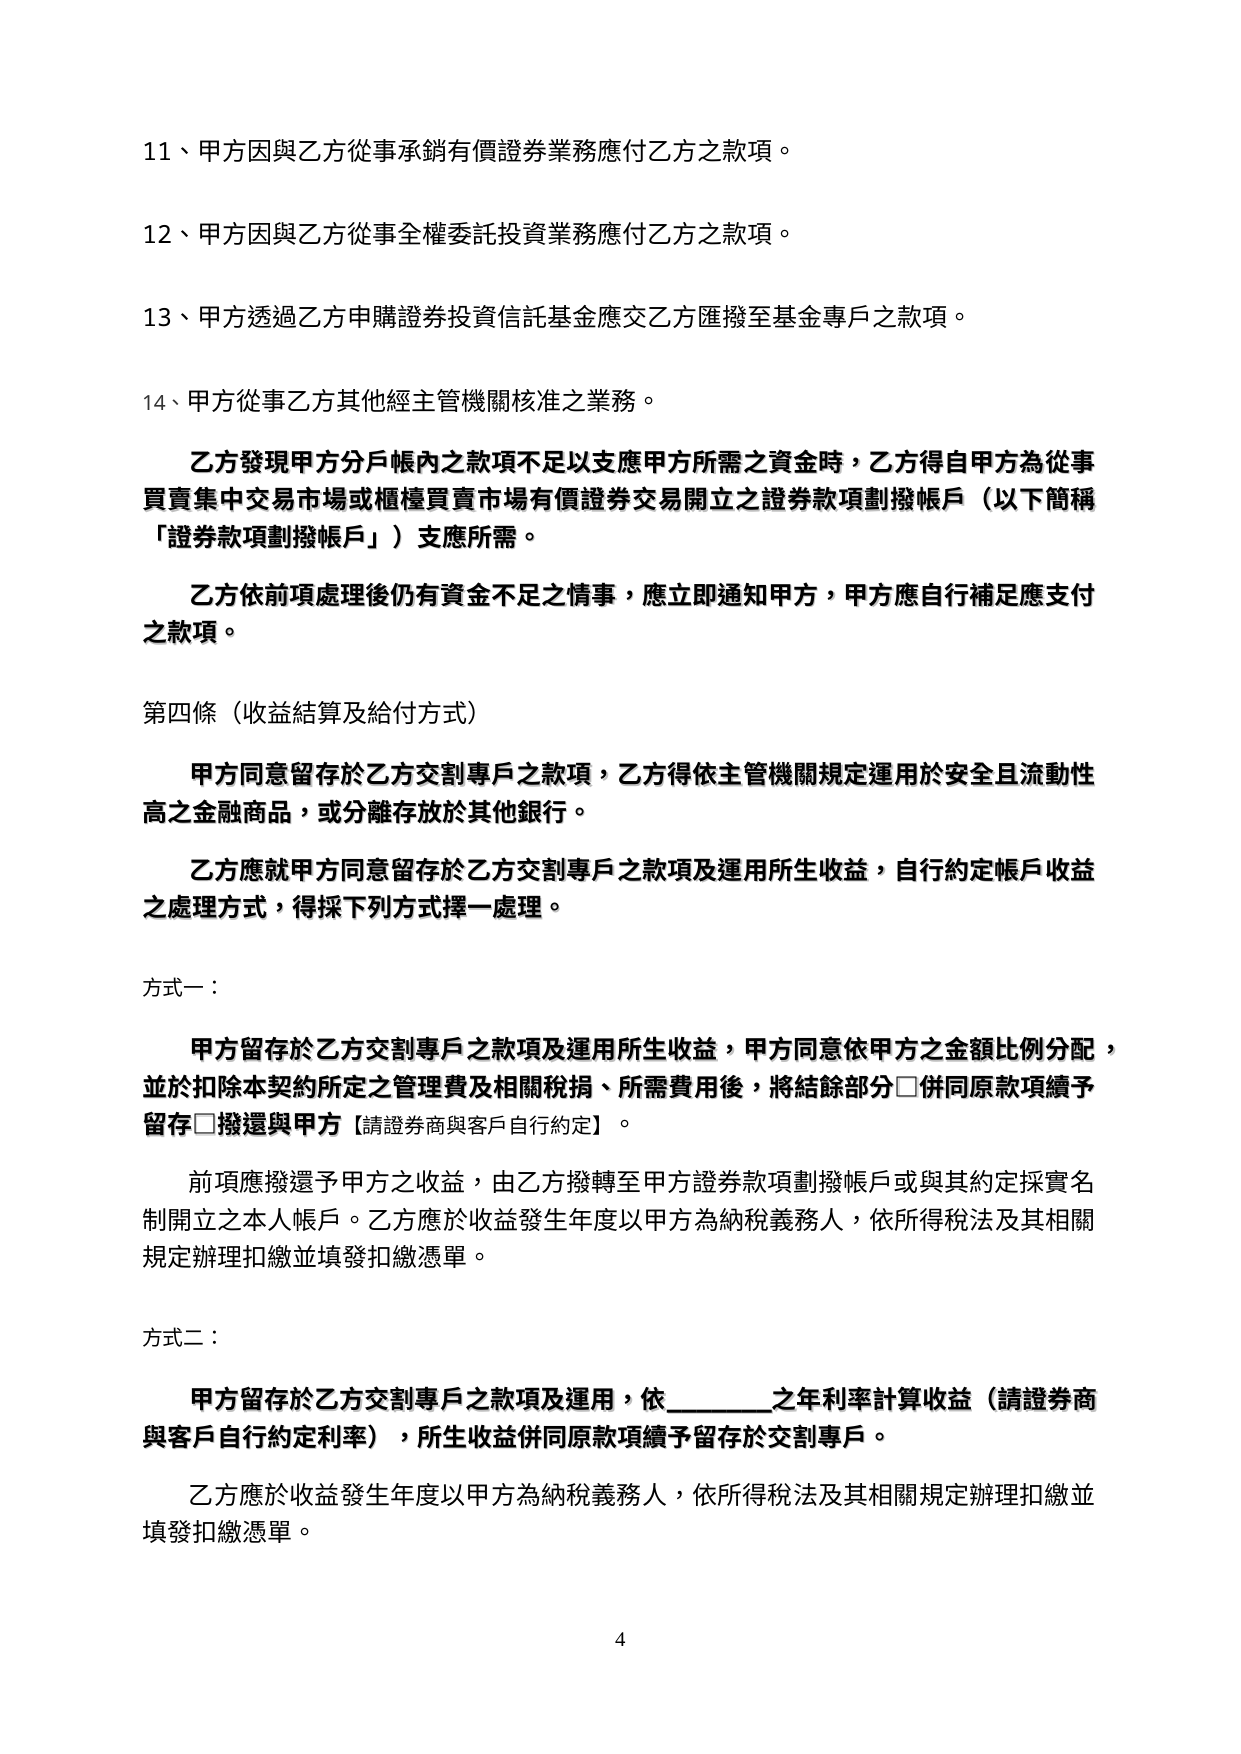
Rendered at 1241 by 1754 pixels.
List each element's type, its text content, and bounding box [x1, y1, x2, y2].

text 甲方同意留存於乙方交割專戶之款項，乙方得依主管機關規定運用於安全且流動性高之金融商品，或分離存放於其他銀行。 [142, 753, 1098, 828]
text 乙方應就甲方同意留存於乙方交割專戶之款項及運用所生收益，自行約定帳戶收益之處理方式，得採下列方式擇一處理。 [142, 849, 1098, 924]
list 甲方從事乙方其他經主管機關核准之業務。 [142, 358, 1098, 420]
text 方式一： [142, 945, 1098, 1008]
text 甲方留存於乙方交割專戶之款項及運用所生收益，甲方同意依甲方之金額比例分配，並於扣除本契約所定之管理費及相關稅捐、所需費用後，將結餘部分□併同原款項續予留存□撥還與甲方【請證券商與客戶自行約定】。 [142, 1028, 1098, 1141]
text 方式二： [142, 1295, 1098, 1358]
list 甲方因與乙方從事承銷有價證券業務應付乙方之款項。 [142, 108, 1098, 170]
list 甲方透過乙方申購證券投資信託基金應交乙方匯撥至基金專戶之款項。 [142, 274, 1098, 337]
text 乙方應於收益發生年度以甲方為納稅義務人，依所得稅法及其相關規定辦理扣繳並填發扣繳憑單。 [142, 1474, 1098, 1549]
text 乙方發現甲方分戶帳內之款項不足以支應甲方所需之資金時，乙方得自甲方為從事買賣集中交易市場或櫃檯買賣市場有價證券交易開立之證券款項劃撥帳戶（以下簡稱「證券款項劃撥帳戶」）支應所需。 [142, 441, 1098, 553]
text 乙方依前項處理後仍有資金不足之情事，應立即通知甲方，甲方應自行補足應支付之款項。 [142, 574, 1098, 649]
list 甲方因與乙方從事全權委託投資業務應付乙方之款項。 [142, 191, 1098, 253]
text 甲方留存於乙方交割專戶之款項及運用，依_______之年利率計算收益（請證券商與客戶自行約定利率），所生收益併同原款項續予留存於交割專戶。 [142, 1378, 1098, 1453]
text 第四條（收益結算及給付方式） [142, 670, 1098, 733]
text 前項應撥還予甲方之收益，由乙方撥轉至甲方證券款項劃撥帳戶或與其約定採實名制開立之本人帳戶。乙方應於收益發生年度以甲方為納稅義務人，依所得稅法及其相關規定辦理扣繳並填發扣繳憑單。 [142, 1162, 1098, 1274]
